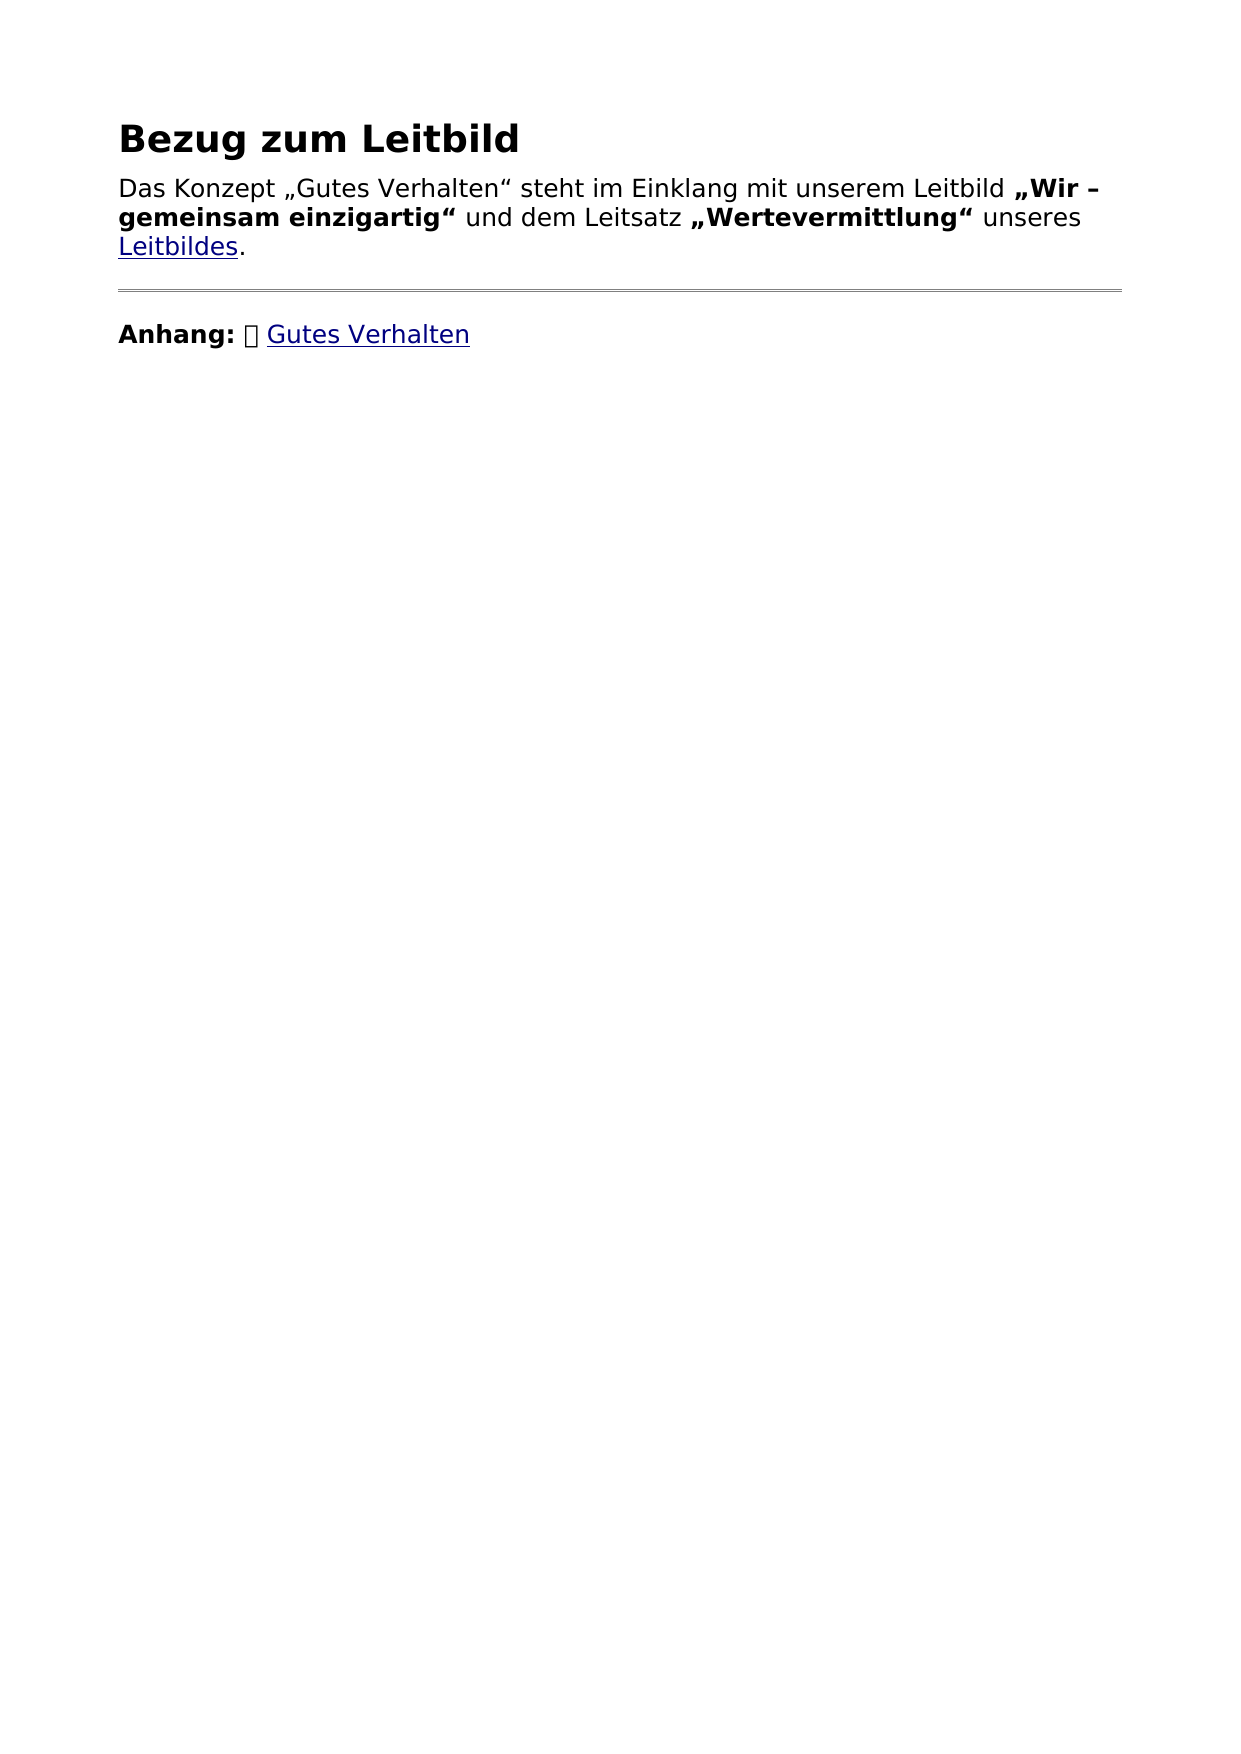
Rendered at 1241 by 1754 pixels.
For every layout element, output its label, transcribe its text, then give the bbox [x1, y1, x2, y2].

text Anhang: 📄 Gutes Verhalten [118, 321, 1122, 350]
text Das Konzept „Gutes Verhalten“ steht im Einklang mit unserem Leitbild „Wir – gemeinsam einzigartig“ und dem Leitsatz „Wertevermittlung“ unseres Leitbildes. [118, 174, 1122, 262]
subtitle Bezug zum Leitbild [118, 118, 1122, 162]
